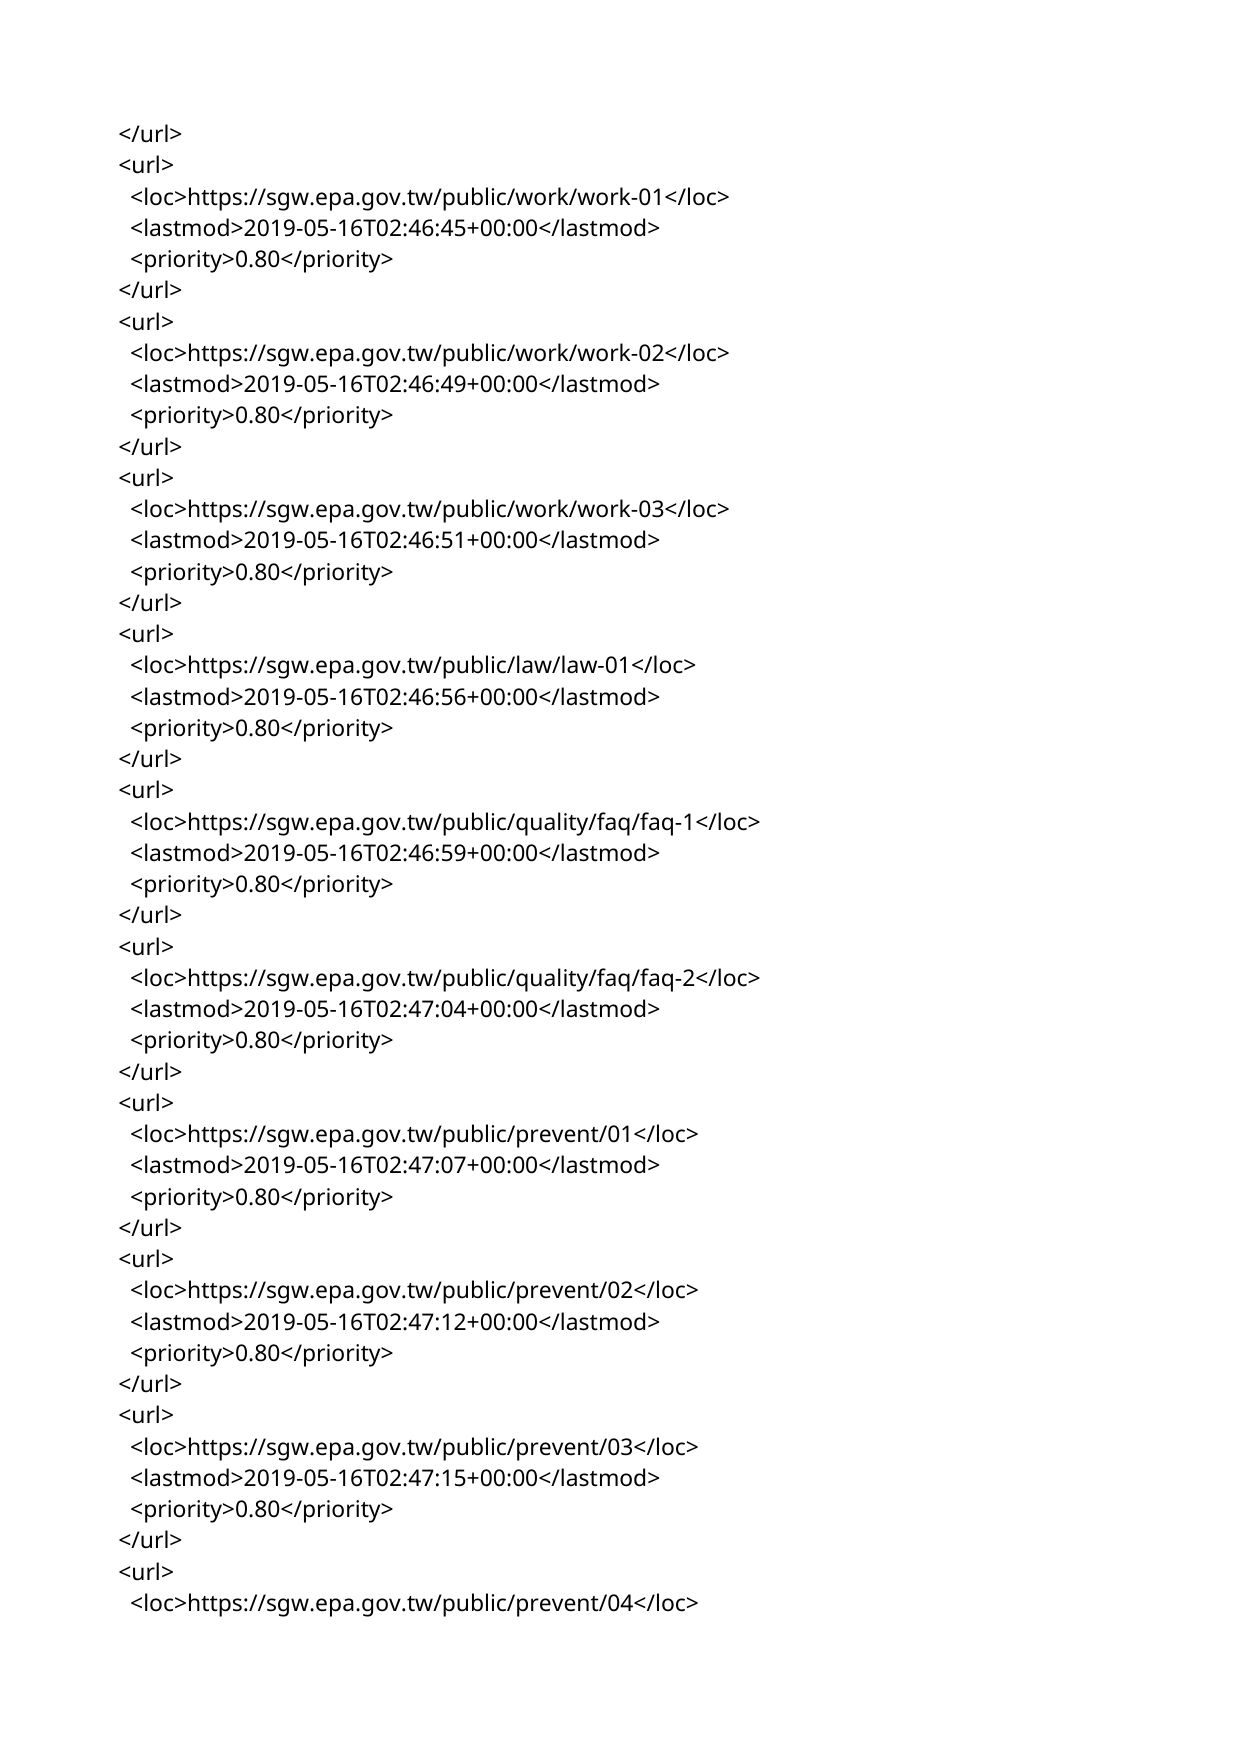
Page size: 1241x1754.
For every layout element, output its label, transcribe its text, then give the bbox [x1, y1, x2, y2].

text <lastmod>2019-05-16T02:46:45+00:00</lastmod> [118, 212, 1122, 243]
text <priority>0.80</priority> [118, 712, 1122, 743]
text <loc>https://sgw.epa.gov.tw/public/work/work-01</loc> [118, 181, 1122, 212]
text <priority>0.80</priority> [118, 1493, 1122, 1524]
text <url> [118, 149, 1122, 181]
text </url> [118, 899, 1122, 931]
text <loc>https://sgw.epa.gov.tw/public/work/work-03</loc> [118, 493, 1122, 524]
text <priority>0.80</priority> [118, 1181, 1122, 1212]
text </url> [118, 1212, 1122, 1243]
text <lastmod>2019-05-16T02:46:56+00:00</lastmod> [118, 681, 1122, 712]
text <url> [118, 1556, 1122, 1587]
text </url> [118, 1524, 1122, 1556]
text <url> [118, 1243, 1122, 1274]
text </url> [118, 1056, 1122, 1087]
text <url> [118, 618, 1122, 649]
text <lastmod>2019-05-16T02:47:07+00:00</lastmod> [118, 1149, 1122, 1181]
text </url> [118, 274, 1122, 306]
text <loc>https://sgw.epa.gov.tw/public/prevent/03</loc> [118, 1431, 1122, 1462]
text </url> [118, 743, 1122, 774]
text <loc>https://sgw.epa.gov.tw/public/quality/faq/faq-1</loc> [118, 806, 1122, 837]
text <url> [118, 1399, 1122, 1431]
text <loc>https://sgw.epa.gov.tw/public/quality/faq/faq-2</loc> [118, 962, 1122, 993]
text </url> [118, 587, 1122, 618]
text <loc>https://sgw.epa.gov.tw/public/prevent/01</loc> [118, 1118, 1122, 1149]
text <loc>https://sgw.epa.gov.tw/public/work/work-02</loc> [118, 337, 1122, 368]
text <priority>0.80</priority> [118, 556, 1122, 587]
text <url> [118, 774, 1122, 806]
text </url> [118, 118, 1122, 149]
text <lastmod>2019-05-16T02:46:51+00:00</lastmod> [118, 524, 1122, 556]
text <loc>https://sgw.epa.gov.tw/public/prevent/02</loc> [118, 1274, 1122, 1306]
text <lastmod>2019-05-16T02:46:59+00:00</lastmod> [118, 837, 1122, 868]
text <priority>0.80</priority> [118, 399, 1122, 431]
text <url> [118, 306, 1122, 337]
text <lastmod>2019-05-16T02:47:12+00:00</lastmod> [118, 1306, 1122, 1337]
text <url> [118, 462, 1122, 493]
text <lastmod>2019-05-16T02:47:15+00:00</lastmod> [118, 1462, 1122, 1493]
text <lastmod>2019-05-16T02:46:49+00:00</lastmod> [118, 368, 1122, 399]
text <priority>0.80</priority> [118, 1024, 1122, 1056]
text <url> [118, 931, 1122, 962]
text <priority>0.80</priority> [118, 868, 1122, 899]
text <priority>0.80</priority> [118, 1337, 1122, 1368]
text <priority>0.80</priority> [118, 243, 1122, 274]
text <loc>https://sgw.epa.gov.tw/public/law/law-01</loc> [118, 649, 1122, 681]
text <loc>https://sgw.epa.gov.tw/public/prevent/04</loc> [118, 1587, 1122, 1618]
text <url> [118, 1087, 1122, 1118]
text </url> [118, 1368, 1122, 1399]
text </url> [118, 431, 1122, 462]
text <lastmod>2019-05-16T02:47:04+00:00</lastmod> [118, 993, 1122, 1024]
